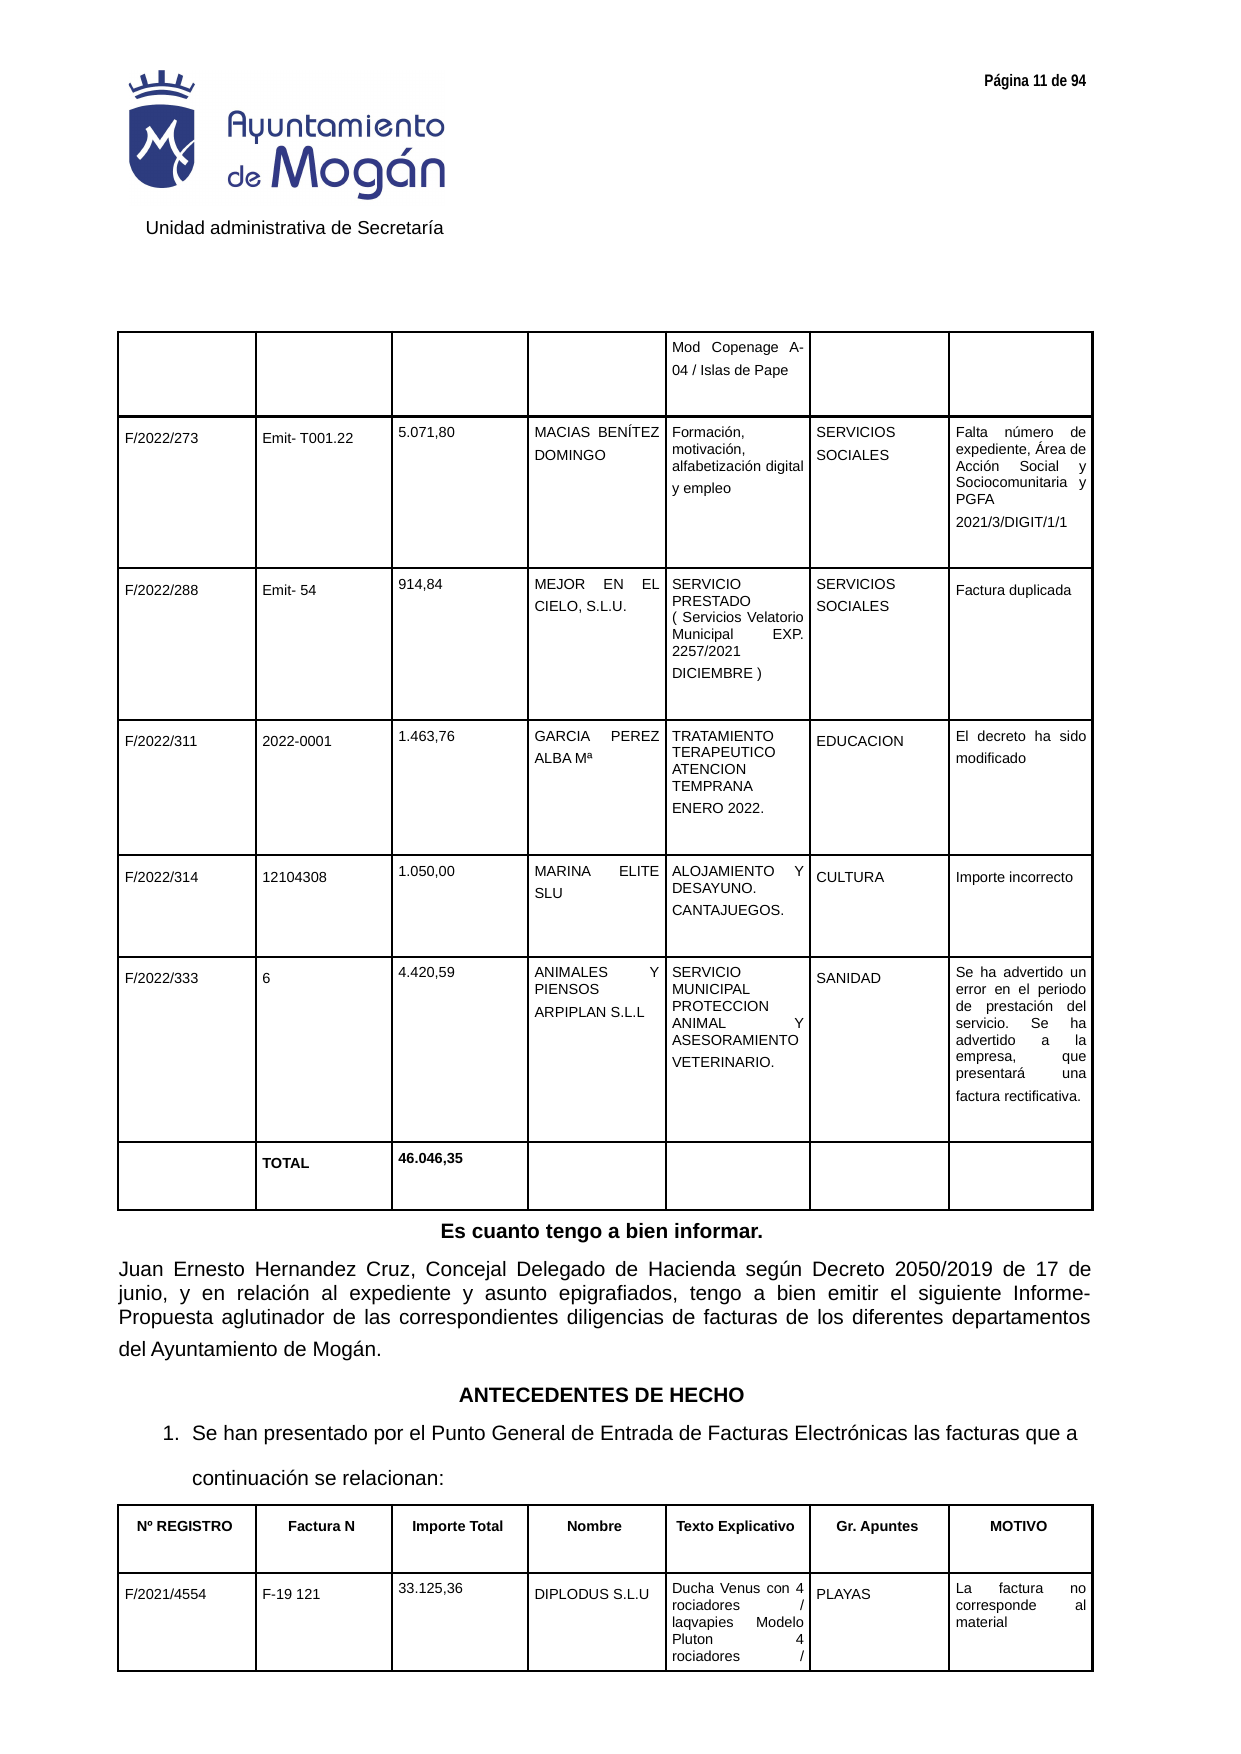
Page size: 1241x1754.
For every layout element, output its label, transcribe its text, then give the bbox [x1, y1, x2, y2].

table_cell F/2021/4554 [119, 1574, 255, 1670]
table_cell [667, 1143, 809, 1209]
text ANTECEDENTES DE HECHO [118, 1375, 1092, 1409]
table_cell [119, 1143, 255, 1209]
table_cell 2022-0001 [257, 721, 391, 854]
table_cell GARCIA PEREZ ALBA Mª [529, 721, 665, 854]
table_cell Emit- 54 [257, 569, 391, 719]
table_cell La factura no corresponde al material [950, 1574, 1091, 1670]
table_cell 1.050,00 [393, 856, 527, 956]
table_cell DIPLODUS S.L.U [529, 1574, 665, 1670]
table_cell Factura duplicada [950, 569, 1091, 719]
table_cell F/2022/273 [119, 418, 255, 567]
table_cell MARINA ELITE SLU [529, 856, 665, 956]
table_cell Formación, motivación, alfabetización digital y empleo [667, 418, 809, 567]
table_cell EDUCACION [811, 721, 948, 854]
text Juan Ernesto Hernandez Cruz, Concejal Delegado de Hacienda según Decreto 2050/2019 de 17 de junio, y en relación al expediente y asunto epigrafiados, tengo a bien emitir el siguiente Informe-Propuesta aglutinador de las correspondientes diligencias de facturas de los diferentes departamentos del Ayuntamiento de Mogán. [118, 1257, 1092, 1363]
table_header MOTIVO [950, 1506, 1091, 1572]
table_cell Importe incorrecto [950, 856, 1091, 956]
table_cell [529, 1143, 665, 1209]
table_cell MACIAS BENÍTEZ DOMINGO [529, 418, 665, 567]
table_cell ANIMALES Y PIENSOS ARPIPLAN S.L.L [529, 958, 665, 1141]
table_cell Ducha Venus con 4 rociadores / laqvapies Modelo Pluton 4 rociadores / [667, 1574, 809, 1670]
table_cell [950, 333, 1091, 415]
table_cell SERVICIOS SOCIALES [811, 418, 948, 567]
table_header Nombre [529, 1506, 665, 1572]
table_cell MEJOR EN EL CIELO, S.L.U. [529, 569, 665, 719]
table_cell 33.125,36 [393, 1574, 527, 1670]
table_cell F-19 121 [257, 1574, 391, 1670]
table_cell 4.420,59 [393, 958, 527, 1141]
table_cell 12104308 [257, 856, 391, 956]
table_cell 6 [257, 958, 391, 1141]
table_cell F/2022/288 [119, 569, 255, 719]
table_cell [950, 1143, 1091, 1209]
table_cell [811, 333, 948, 415]
table_cell PLAYAS [811, 1574, 948, 1670]
table_cell 46.046,35 [393, 1143, 527, 1209]
table_cell [529, 333, 665, 415]
table_cell TRATAMIENTO TERAPEUTICO ATENCION TEMPRANA ENERO 2022. [667, 721, 809, 854]
table_header Nº REGISTRO [119, 1506, 255, 1572]
table_cell F/2022/333 [119, 958, 255, 1141]
table_cell Falta número de expediente, Área de Acción Social y Sociocomunitaria y PGFA 2021/3/DIGIT/1/1 [950, 418, 1091, 567]
table_cell Mod Copenage A-04 / Islas de Pape [667, 333, 809, 415]
table_cell Se ha advertido un error en el periodo de prestación del servicio. Se ha advertido a la empresa, que presentará una factura rectificativa. [950, 958, 1091, 1141]
table_cell El decreto ha sido modificado [950, 721, 1091, 854]
table_cell 1.463,76 [393, 721, 527, 854]
table_header Gr. Apuntes [811, 1506, 948, 1572]
list Se han presentado por el Punto General de Entrada de Facturas Electrónicas las facturas que a [162, 1421, 1092, 1445]
table_cell F/2022/311 [119, 721, 255, 854]
table_cell Emit- T001.22 [257, 418, 391, 567]
list continuación se relacionan: [162, 1458, 1092, 1491]
table_cell [257, 333, 391, 415]
picture [128, 70, 445, 206]
table_header Importe Total [393, 1506, 527, 1572]
table_cell 5.071,80 [393, 418, 527, 567]
table_header Factura N [257, 1506, 391, 1572]
table_cell SERVICIO PRESTADO ( Servicios Velatorio Municipal EXP. 2257/2021 DICIEMBRE ) [667, 569, 809, 719]
table_cell 914,84 [393, 569, 527, 719]
table_cell [393, 333, 527, 415]
table_cell SERVICIOS SOCIALES [811, 569, 948, 719]
table_cell SERVICIO MUNICIPAL PROTECCION ANIMAL Y ASESORAMIENTO VETERINARIO. [667, 958, 809, 1141]
table_cell TOTAL [257, 1143, 391, 1209]
table_cell SANIDAD [811, 958, 948, 1141]
table_cell F/2022/314 [119, 856, 255, 956]
table_cell [119, 333, 255, 415]
table_cell CULTURA [811, 856, 948, 956]
text Es cuanto tengo a bien informar. [118, 1211, 1092, 1245]
table_header Texto Explicativo [667, 1506, 809, 1572]
table_cell [811, 1143, 948, 1209]
table_cell ALOJAMIENTO Y DESAYUNO. CANTAJUEGOS. [667, 856, 809, 956]
